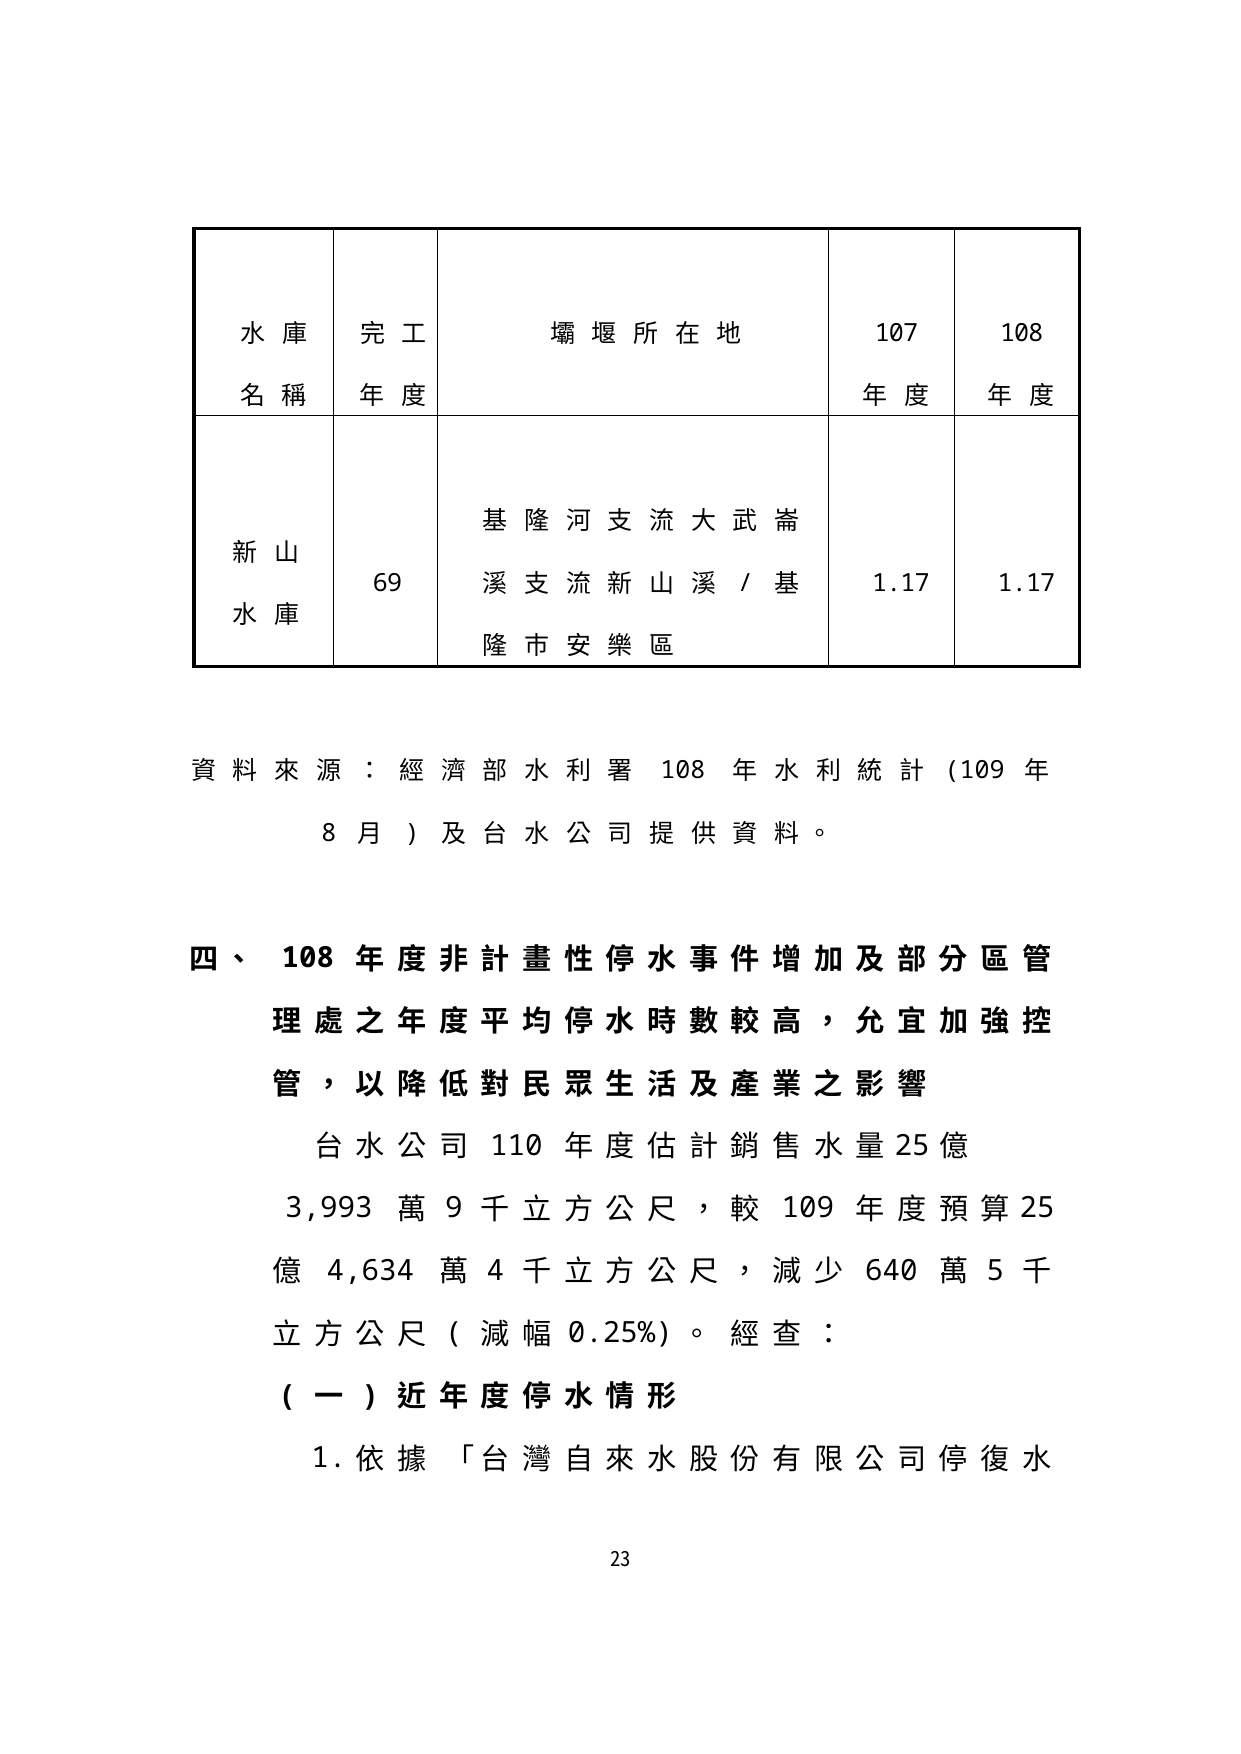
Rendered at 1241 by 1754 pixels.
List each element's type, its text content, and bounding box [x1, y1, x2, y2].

table_cell 1.17 [829, 416, 954, 665]
table_cell 69 [334, 416, 437, 665]
text 台水公司110年度估計銷售水量25億3,993萬9千立方公尺，較109年度預算25億4,634萬4千立方公尺，減少640萬5千立方公尺(減幅0.25%)。經查： [242, 1102, 1058, 1352]
table_cell 1.17 [955, 416, 1078, 665]
text (一)近年度停水情形 [242, 1352, 1058, 1415]
table_header 107年度 [829, 230, 954, 415]
table_header 壩堰所在地 [438, 230, 828, 415]
table_cell 基隆河支流大武崙溪支流新山溪/基隆巿安樂區 [438, 416, 828, 665]
text 1.依據「台灣自來水股份有限公司停復水 [271, 1415, 1058, 1477]
table_cell 新山水庫 [196, 416, 333, 665]
text 資料來源：經濟部水利署108年水利統計(109年8月)及台水公司提供資料。 [183, 727, 1058, 852]
text 四、108年度非計畫性停水事件增加及部分區管理處之年度平均停水時數較高，允宜加強控管，以降低對民眾生活及產業之影響 [183, 915, 1058, 1102]
table_header 完工年度 [334, 230, 437, 415]
table_header 108年度 [955, 230, 1078, 415]
table_header 水庫名稱 [196, 230, 333, 415]
